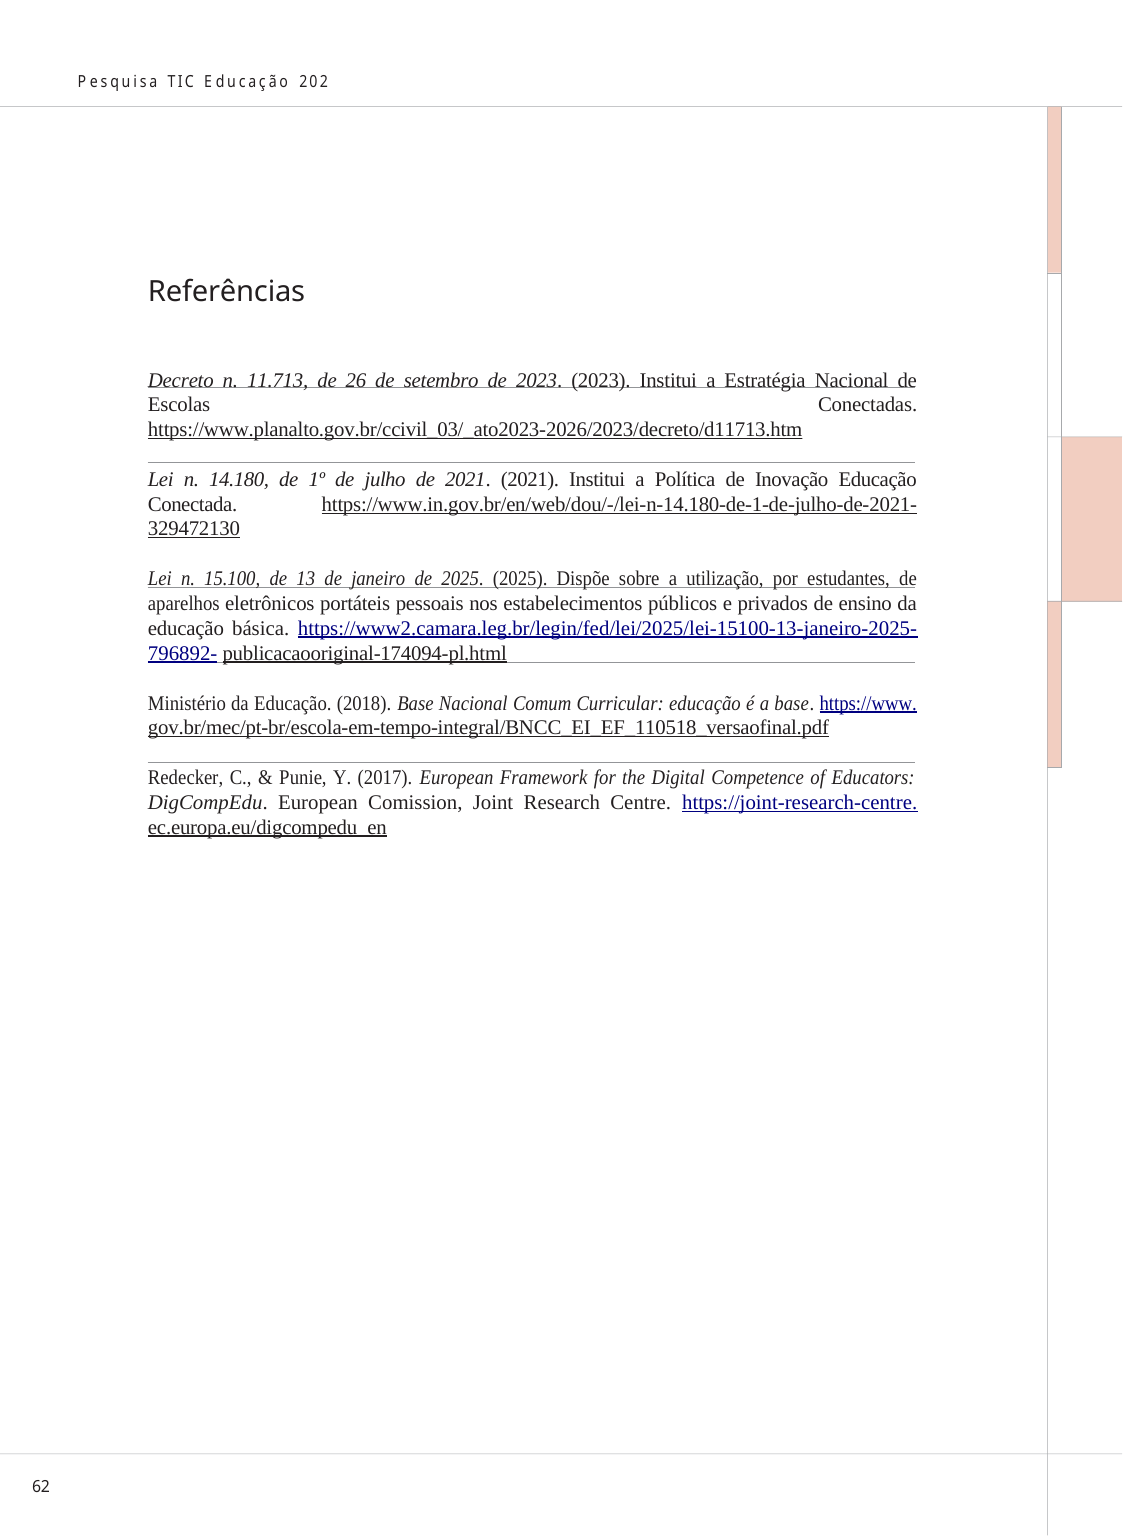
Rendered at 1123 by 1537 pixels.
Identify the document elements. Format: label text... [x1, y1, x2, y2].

text Decreto n. 11.713, de 26 de setembro de 2023. (2023). Institui a Estratégia Nacional de Escolas Conectadas. https://www.planalto.gov.br/ccivil_03/_ato2023-2026/2023/decreto/d11713.htm [148, 368, 917, 441]
text Ministério da Educação. (2018). Base Nacional Comum Curricular: educação é a base. https://www. gov.br/mec/pt-br/escola-em-tempo-integral/BNCC_EI_EF_110518_versaofinal.pdf [148, 691, 917, 739]
subtitle Referências [148, 270, 990, 309]
text Redecker, C., & Punie, Y. (2017). European Framework for the Digital Competence of Educators: DigCompEdu. European Comission, Joint Research Centre. https://joint-research-centre. ec.europa.eu/digcompedu_en [148, 765, 917, 839]
text Lei n. 14.180, de 1º de julho de 2021. (2021). Institui a Política de Inovação Educação Conectada. https://www.in.gov.br/en/web/dou/-/lei-n-14.180-de-1-de-julho-de-2021-329472130 [148, 467, 917, 540]
text Lei n. 15.100, de 13 de janeiro de 2025. (2025). Dispõe sobre a utilização, por estudantes, de aparelhos eletrônicos portáteis pessoais nos estabelecimentos públicos e privados de ensino da educação básica. https://www2.camara.leg.br/legin/fed/lei/2025/lei-15100-13-janeiro-2025-796892- publicacaooriginal-174094-pl.html [148, 566, 917, 664]
